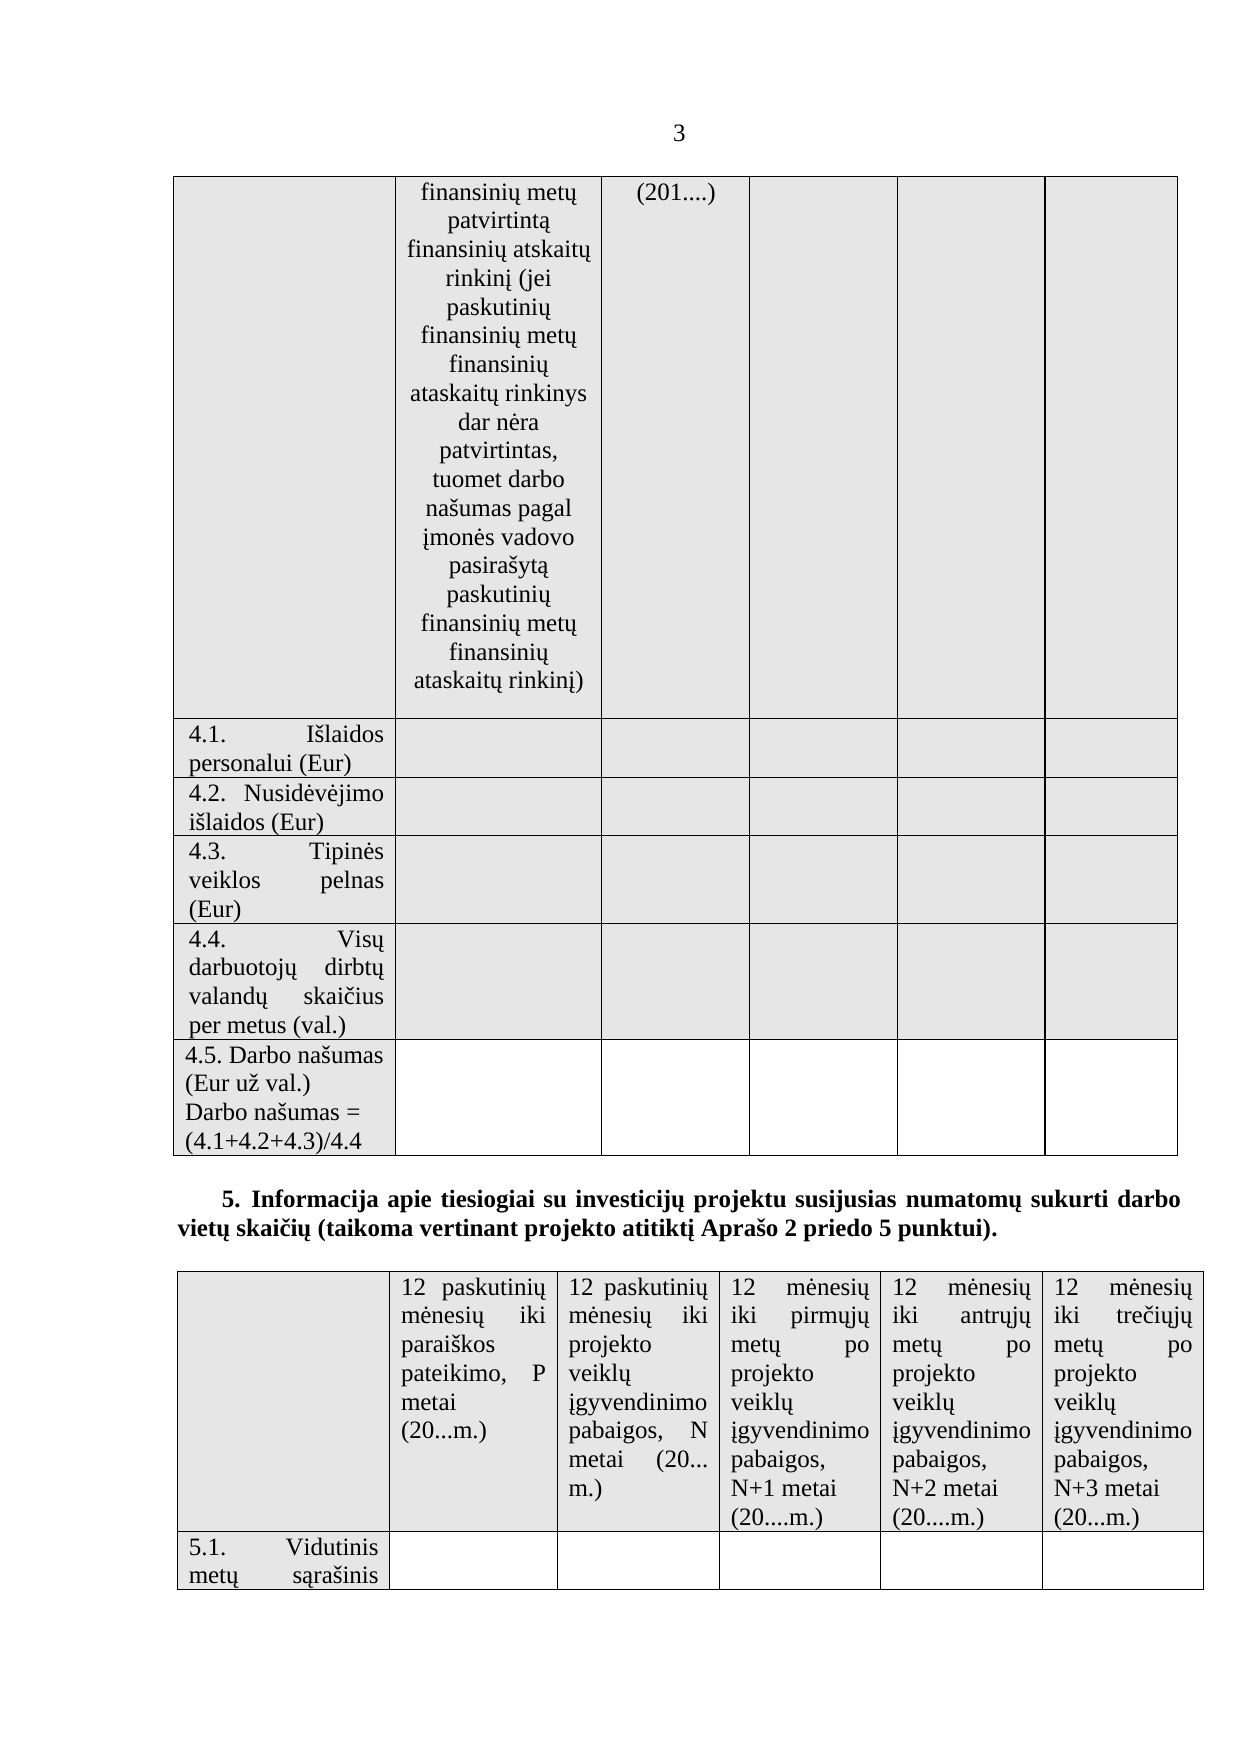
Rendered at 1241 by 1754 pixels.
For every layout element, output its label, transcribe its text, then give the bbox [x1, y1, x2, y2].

table_cell [1046, 836, 1177, 923]
table_cell 4.5. Darbo našumas (Eur už val.) Darbo našumas = (4.1+4.2+4.3)/4.4 [174, 1040, 395, 1155]
table_cell 4.4. Visų darbuotojų dirbtų valandų skaičius per metus (val.) [174, 924, 395, 1039]
table_cell [396, 719, 601, 777]
table_header [174, 177, 395, 718]
table_header (201....) [602, 177, 749, 718]
table_cell [750, 719, 897, 777]
table_cell 4.2. Nusidėvėjimo išlaidos (Eur) [174, 778, 395, 835]
table_cell [602, 836, 749, 923]
table_cell [898, 1040, 1044, 1155]
table_cell [396, 924, 601, 1039]
table_header [750, 177, 897, 718]
table_cell [602, 719, 749, 777]
table_header 12 paskutinių mėnesių iki paraiškos pateikimo, P metai (20...m.) [390, 1272, 557, 1531]
table_cell [750, 836, 897, 923]
table_cell [602, 778, 749, 835]
table_cell [750, 924, 897, 1039]
table_header 12 mėnesių iki antrųjų metų po projekto veiklų įgyvendinimo pabaigos, N+2 metai (20....m.) [881, 1272, 1042, 1531]
table_cell [720, 1532, 880, 1589]
table_cell [396, 778, 601, 835]
table_cell [558, 1532, 719, 1589]
table_header 12 paskutinių mėnesių iki projekto veiklų įgyvendinimo pabaigos, N metai (20... m.) [558, 1272, 719, 1531]
table_cell [750, 778, 897, 835]
table_cell [602, 1040, 749, 1155]
text 5. Informacija apie tiesiogiai su investicijų projektu susijusias numatomų sukurti darbo vietų skaičių (taikoma vertinant projekto atitiktį Aprašo 2 priedo 5 punktui). [177, 1184, 1181, 1242]
table_header [178, 1272, 389, 1531]
table_cell [1046, 924, 1177, 1039]
table_cell [898, 778, 1044, 835]
table_cell [1043, 1532, 1203, 1589]
table_header [1046, 177, 1177, 718]
table_cell 4.3. Tipinės veiklos pelnas (Eur) [174, 836, 395, 923]
table_cell 4.1. Išlaidos personalui (Eur) [174, 719, 395, 777]
table_cell [390, 1532, 557, 1589]
table_cell [396, 836, 601, 923]
table_header 12 mėnesių iki pirmųjų metų po projekto veiklų įgyvendinimo pabaigos, N+1 metai (20....m.) [720, 1272, 880, 1531]
table_cell [602, 924, 749, 1039]
table_header [898, 177, 1044, 718]
table_cell [898, 719, 1044, 777]
table_cell [1046, 1040, 1177, 1155]
table_cell [1046, 778, 1177, 835]
table_header 12 mėnesių iki trečiųjų metų po projekto veiklų įgyvendinimo pabaigos, N+3 metai (20...m.) [1043, 1272, 1203, 1531]
table_cell [1046, 719, 1177, 777]
table_cell [396, 1040, 601, 1155]
table_cell 5.1. Vidutinis metų sąrašinis [178, 1532, 389, 1589]
table_cell [898, 924, 1044, 1039]
table_cell [898, 836, 1044, 923]
table_cell [881, 1532, 1042, 1589]
table_cell [750, 1040, 897, 1155]
table_header finansinių metų patvirtintą finansinių atskaitų rinkinį (jei paskutinių finansinių metų finansinių ataskaitų rinkinys dar nėra patvirtintas, tuomet darbo našumas pagal įmonės vadovo pasirašytą paskutinių finansinių metų finansinių ataskaitų rinkinį) [396, 177, 601, 718]
